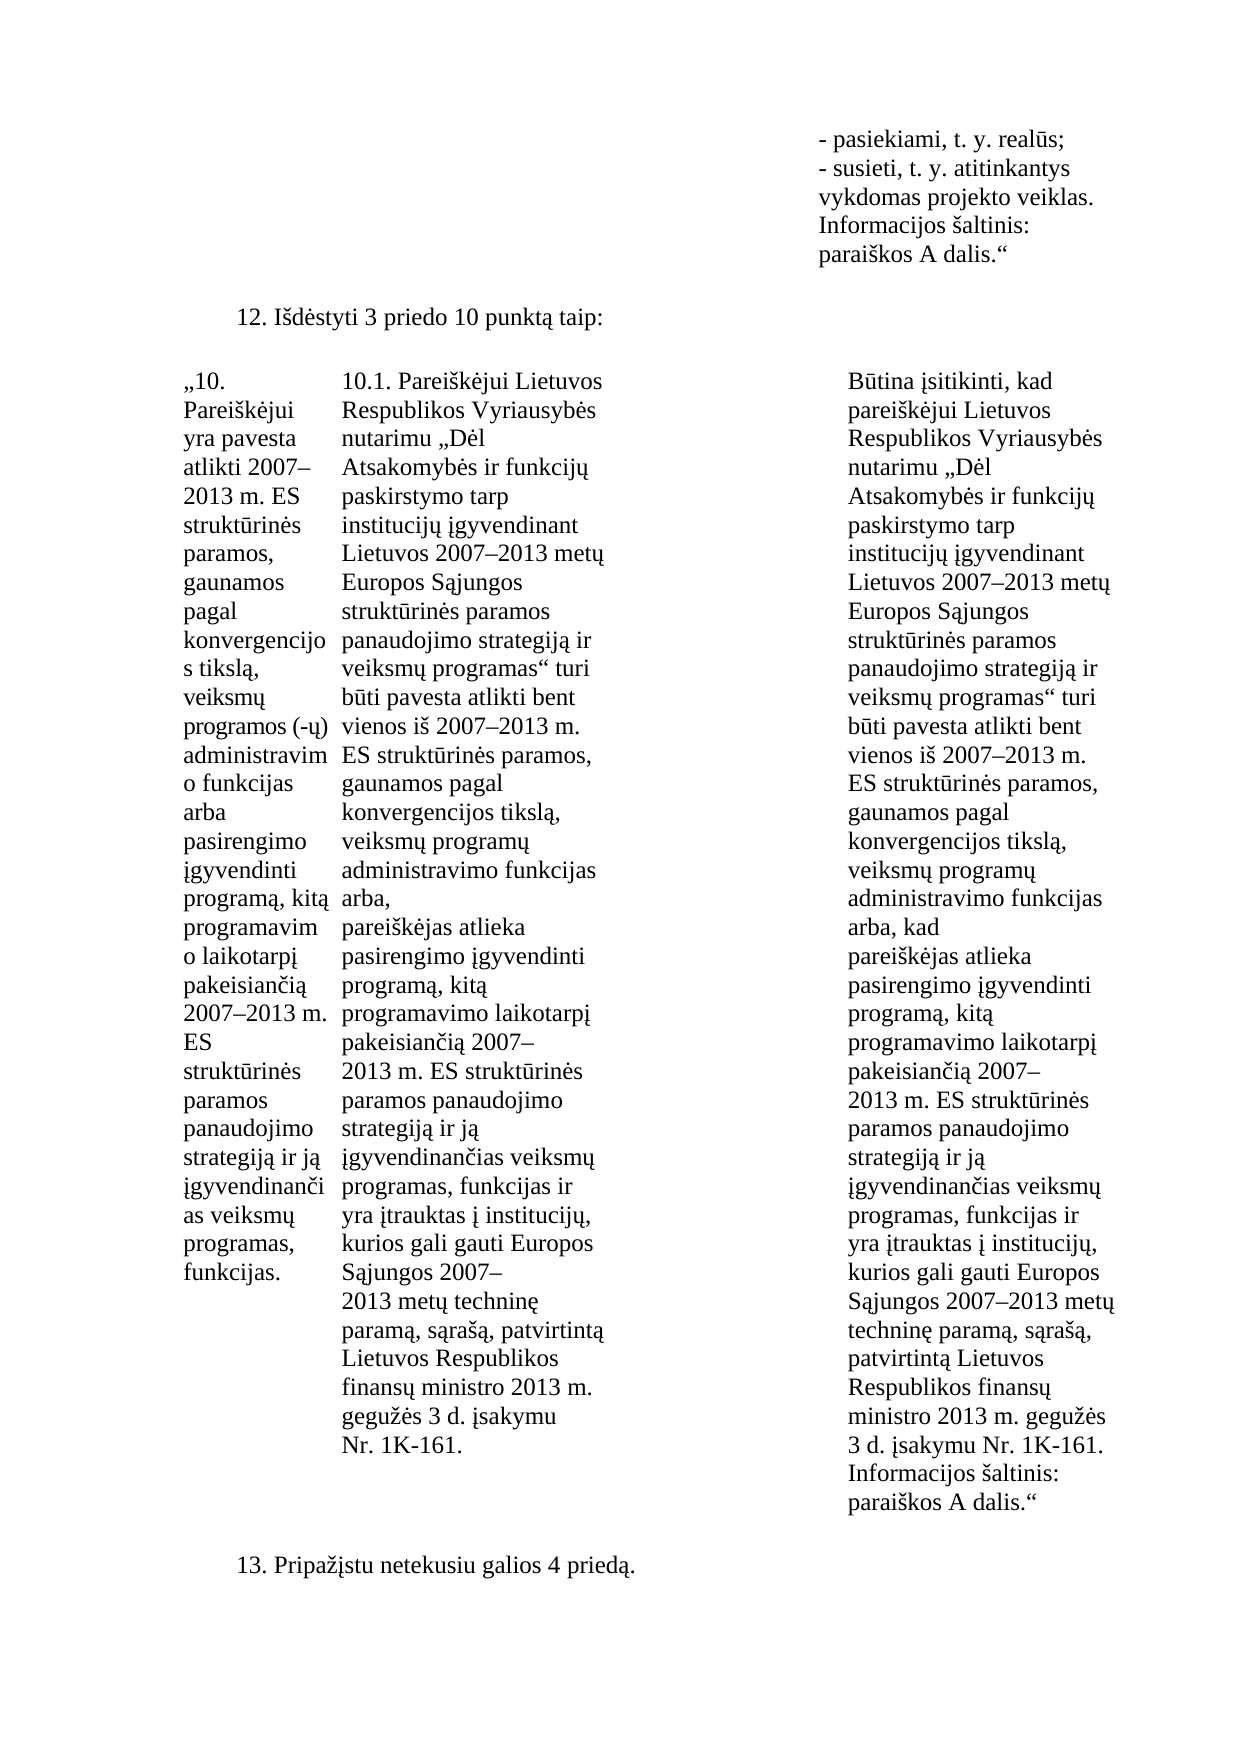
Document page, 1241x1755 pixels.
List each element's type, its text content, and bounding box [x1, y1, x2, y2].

table_header [177, 118, 314, 274]
table_header [613, 360, 842, 1522]
table_header 10.1. Pareiškėjui Lietuvos Respublikos Vyriausybės nutarimu „Dėl Atsakomybės ir funkcijų paskirstymo tarp institucijų įgyvendinant Lietuvos 2007–2013 metų Europos Sąjungos struktūrinės paramos panaudojimo strategiją ir veiksmų programas“ turi būti pavesta atlikti bent vienos iš 2007–2013 m. ES struktūrinės paramos, gaunamos pagal konvergencijos tikslą, veiksmų programų administravimo funkcijas arba, pareiškėjas atlieka pasirengimo įgyvendinti programą, kitą programavimo laikotarpį pakeisiančią 2007–2013 m. ES struktūrinės paramos panaudojimo strategiją ir ją įgyvendinančias veiksmų programas, funkcijas ir yra įtrauktas į institucijų, kurios gali gauti Europos Sąjungos 2007–2013 metų techninę paramą, sąrašą, patvirtintą Lietuvos Respublikos finansų ministro 2013 m. gegužės 3 d. įsakymu Nr. 1K-161. [335, 360, 612, 1522]
text 13. Pripažįstu netekusiu galios 4 priedą. [177, 1551, 1122, 1579]
table_header Būtina įsitikinti, kad pareiškėjui Lietuvos Respublikos Vyriausybės nutarimu „Dėl Atsakomybės ir funkcijų paskirstymo tarp institucijų įgyvendinant Lietuvos 2007–2013 metų Europos Sąjungos struktūrinės paramos panaudojimo strategiją ir veiksmų programas“ turi būti pavesta atlikti bent vienos iš 2007–2013 m. ES struktūrinės paramos, gaunamos pagal konvergencijos tikslą, veiksmų programų administravimo funkcijas arba, kad pareiškėjas atlieka pasirengimo įgyvendinti programą, kitą programavimo laikotarpį pakeisiančią 2007–2013 m. ES struktūrinės paramos panaudojimo strategiją ir ją įgyvendinančias veiksmų programas, funkcijas ir yra įtrauktas į institucijų, kurios gali gauti Europos Sąjungos 2007–2013 metų techninę paramą, sąrašą, patvirtintą Lietuvos Respublikos finansų ministro 2013 m. gegužės 3 d. įsakymu Nr. 1K-161. Informacijos šaltinis: paraiškos A dalis.“ [842, 360, 1122, 1522]
table_cell [314, 118, 587, 274]
text 12. Išdėstyti 3 priedo 10 punktą taip: [177, 302, 1122, 331]
table_cell - pasiekiami, t. y. realūs; - susieti, t. y. atitinkantys vykdomas projekto veiklas. Informacijos šaltinis: paraiškos A dalis.“ [812, 118, 1122, 274]
table_header „10. Pareiškėjui yra pavesta atlikti 2007–2013 m. ES struktūrinės paramos, gaunamos pagal konvergencijos tikslą, veiksmų programos (-ų) administravimo funkcijas arba pasirengimo įgyvendinti programą, kitą programavimo laikotarpį pakeisiančią 2007–2013 m. ES struktūrinės paramos panaudojimo strategiją ir ją įgyvendinančias veiksmų programas, funkcijas. [177, 360, 335, 1522]
table_cell [587, 118, 812, 274]
